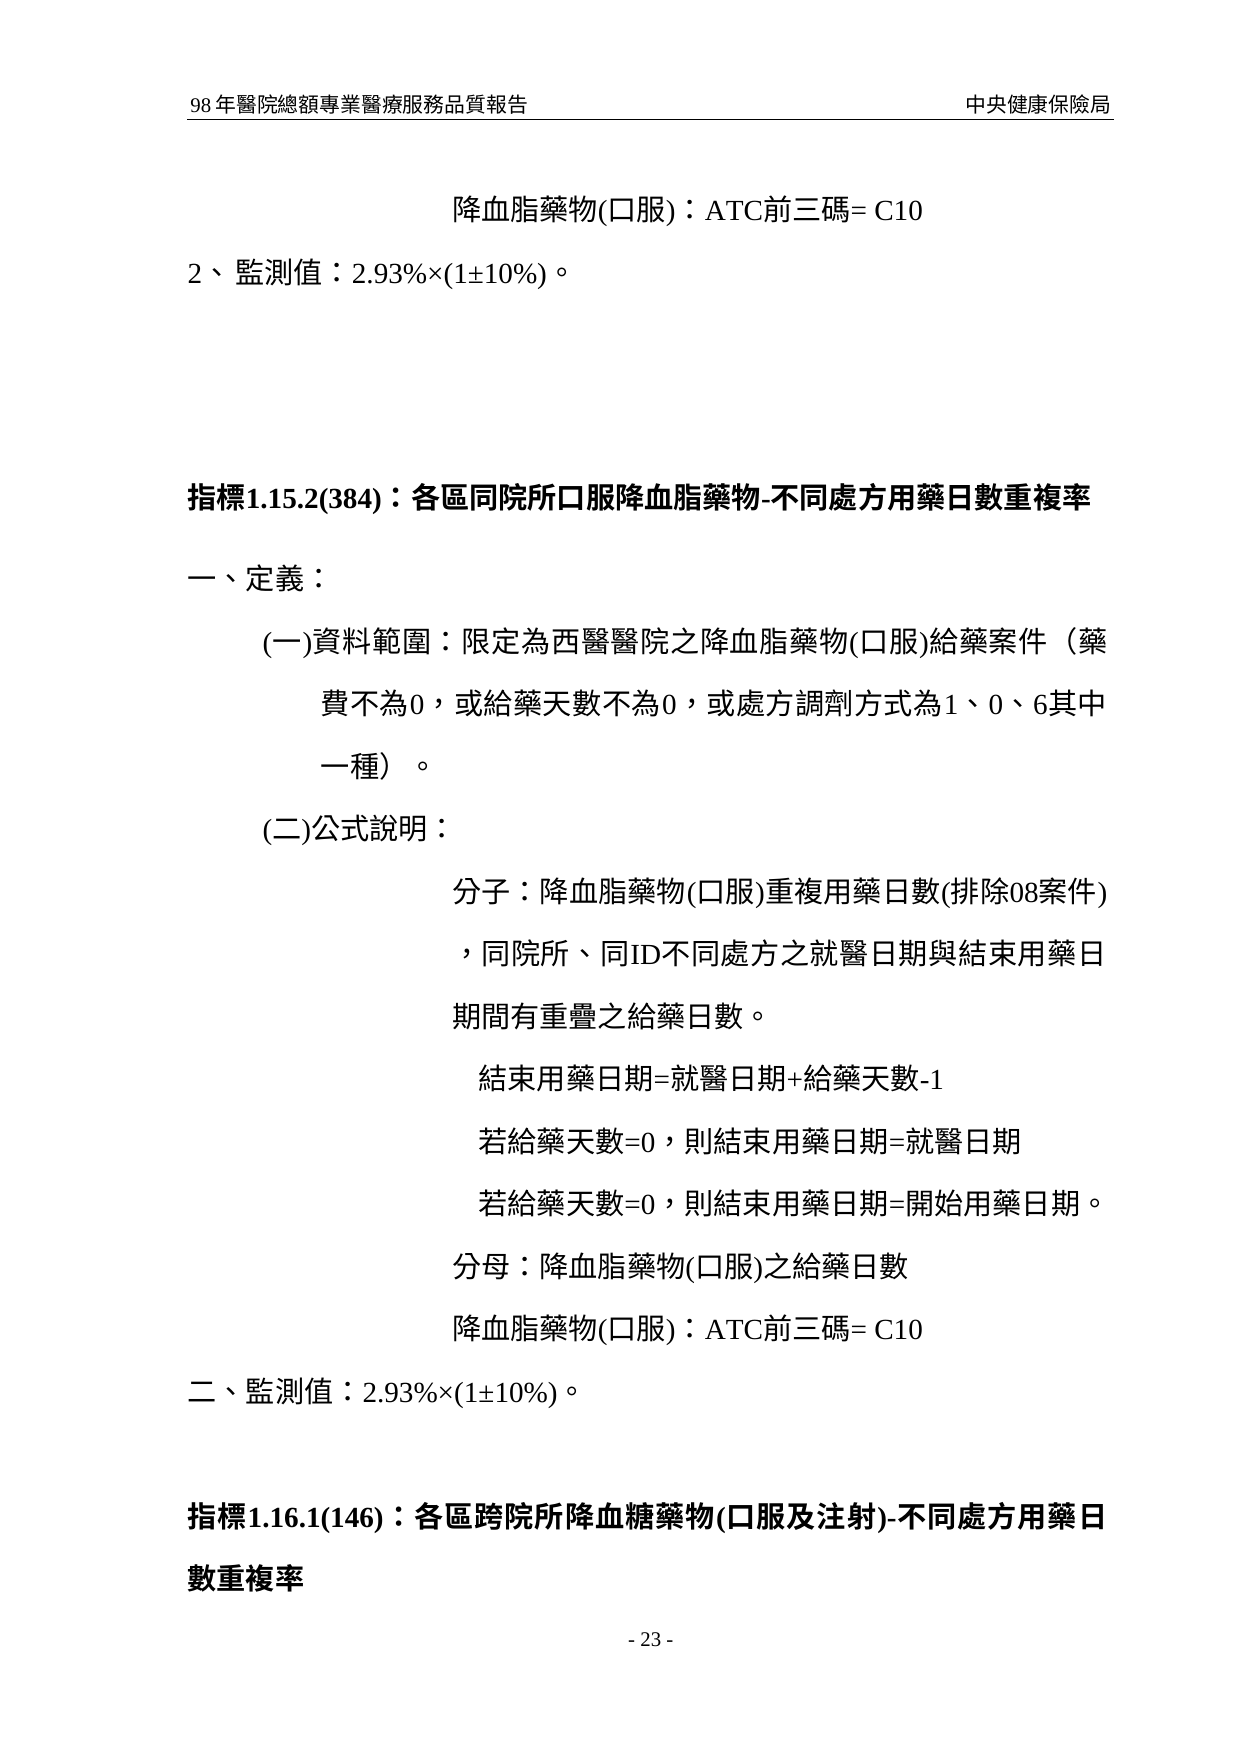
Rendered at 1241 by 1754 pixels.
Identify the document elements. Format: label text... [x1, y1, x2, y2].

text 分子：降血脂藥物(口服)重複用藥日數(排除08案件) ，同院所、同ID不同處方之就醫日期與結束用藥日期間有重疊之給藥日數。 [452, 848, 1107, 1035]
text  若給藥天數=0，則結束用藥日期=開始用藥日期。 [452, 1160, 1107, 1223]
text  結束用藥日期=就醫日期+給藥天數-1 [452, 1035, 1107, 1098]
text 降血脂藥物(口服)：ATC前三碼= C10 [452, 166, 1107, 229]
text 指標1.15.2(384)：各區同院所口服降血脂藥物-不同處方用藥日數重複率 [187, 454, 1107, 516]
list 監測值：2.93%×(1±10%)。 [187, 229, 1107, 291]
text 指標1.16.1(146)：各區跨院所降血糖藥物(口服及注射)-不同處方用藥日數重複率 [187, 1473, 1107, 1598]
text (二)公式說明： [262, 785, 1107, 848]
text 一、定義： [187, 535, 1107, 598]
text 二、監測值：2.93%×(1±10%)。 [187, 1348, 1107, 1410]
text (一)資料範圍：限定為西醫醫院之降血脂藥物(口服)給藥案件（藥費不為0，或給藥天數不為0，或處方調劑方式為1、0、6其中一種）。 [262, 598, 1107, 785]
text 降血脂藥物(口服)：ATC前三碼= C10 [452, 1285, 1107, 1348]
text 分母：降血脂藥物(口服)之給藥日數 [452, 1223, 1107, 1285]
text  若給藥天數=0，則結束用藥日期=就醫日期 [452, 1098, 1107, 1160]
